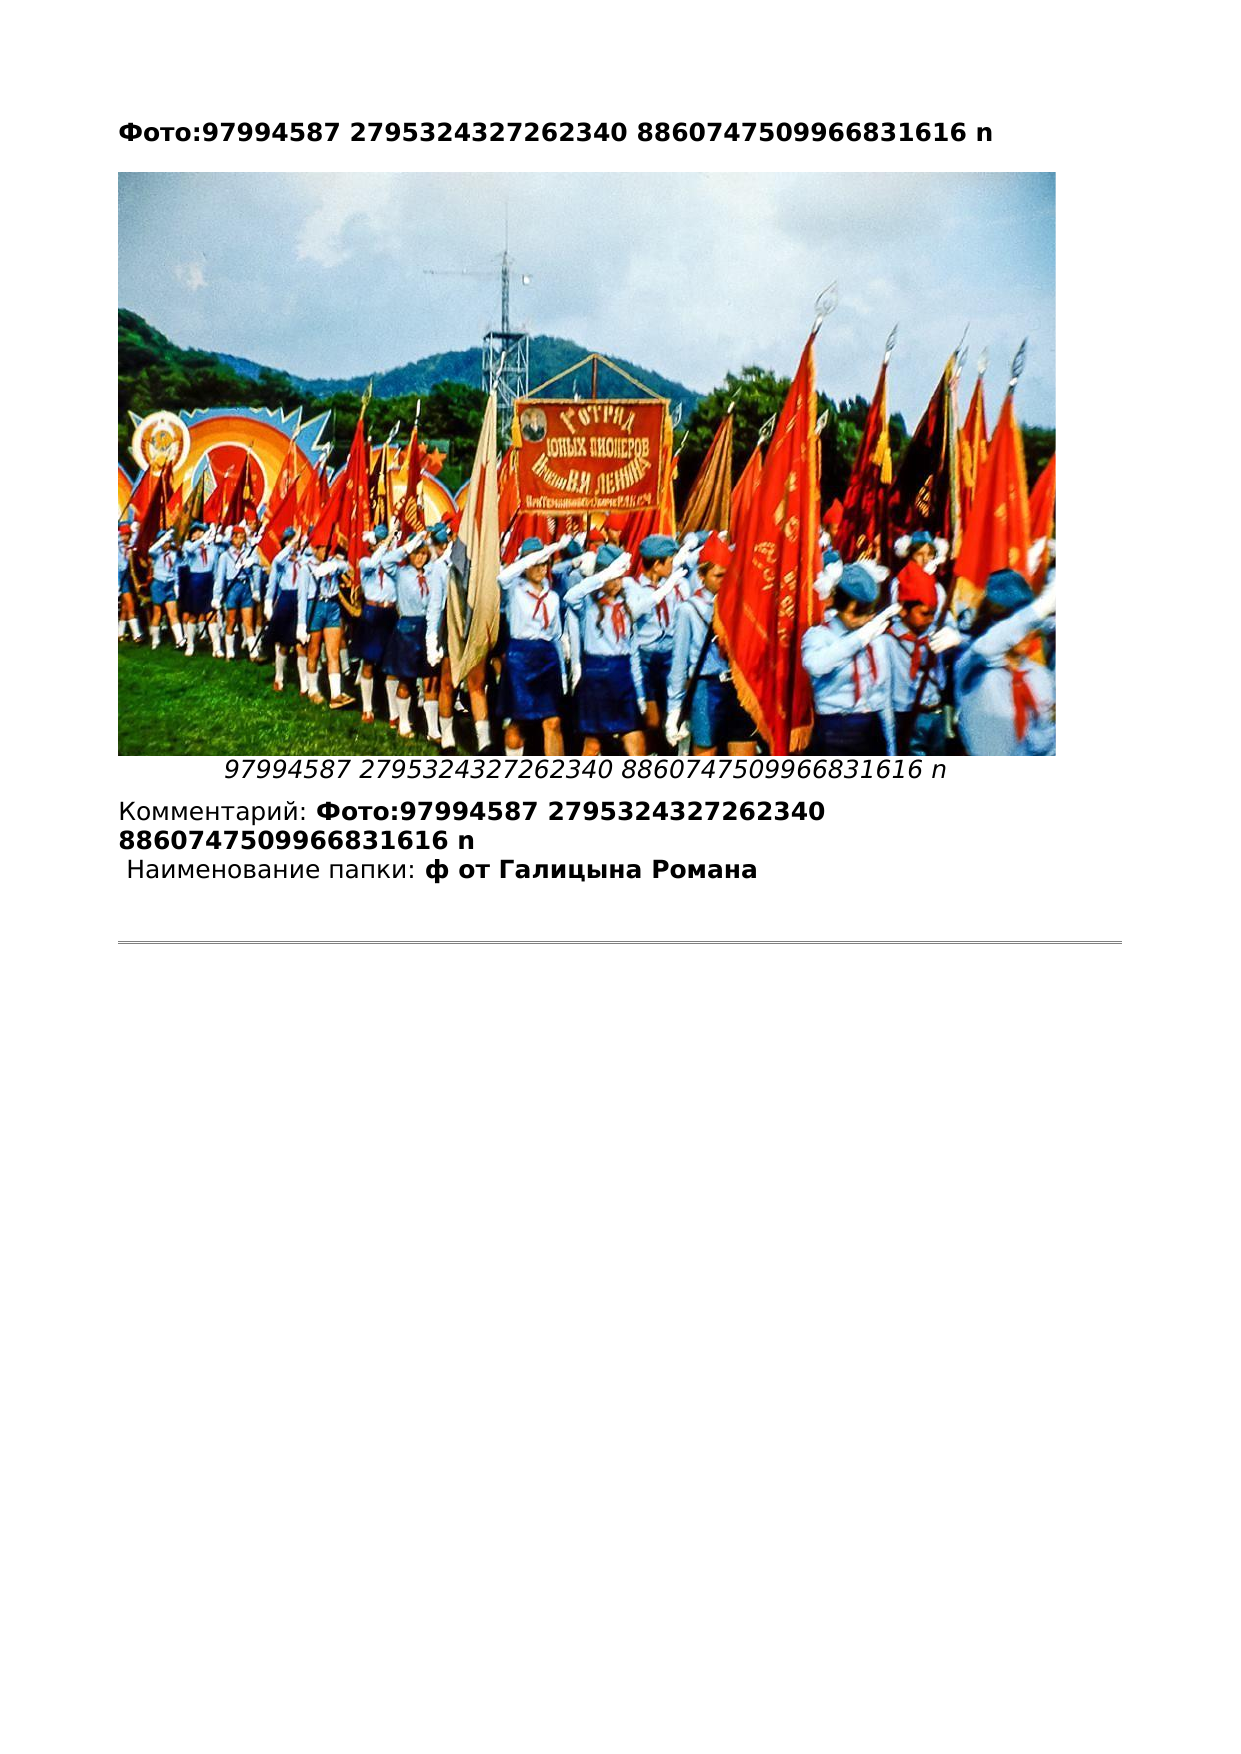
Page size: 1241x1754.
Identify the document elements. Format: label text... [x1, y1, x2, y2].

picture [118, 172, 1056, 756]
text Комментарий: Фото:97994587 2795324327262340 8860747509966831616 n Наименование папки: ф от Галицына Романа [118, 797, 1122, 914]
text 97994587 2795324327262340 8860747509966831616 n [118, 756, 1056, 784]
subtitle Фото:97994587 2795324327262340 8860747509966831616 n [118, 118, 1122, 147]
